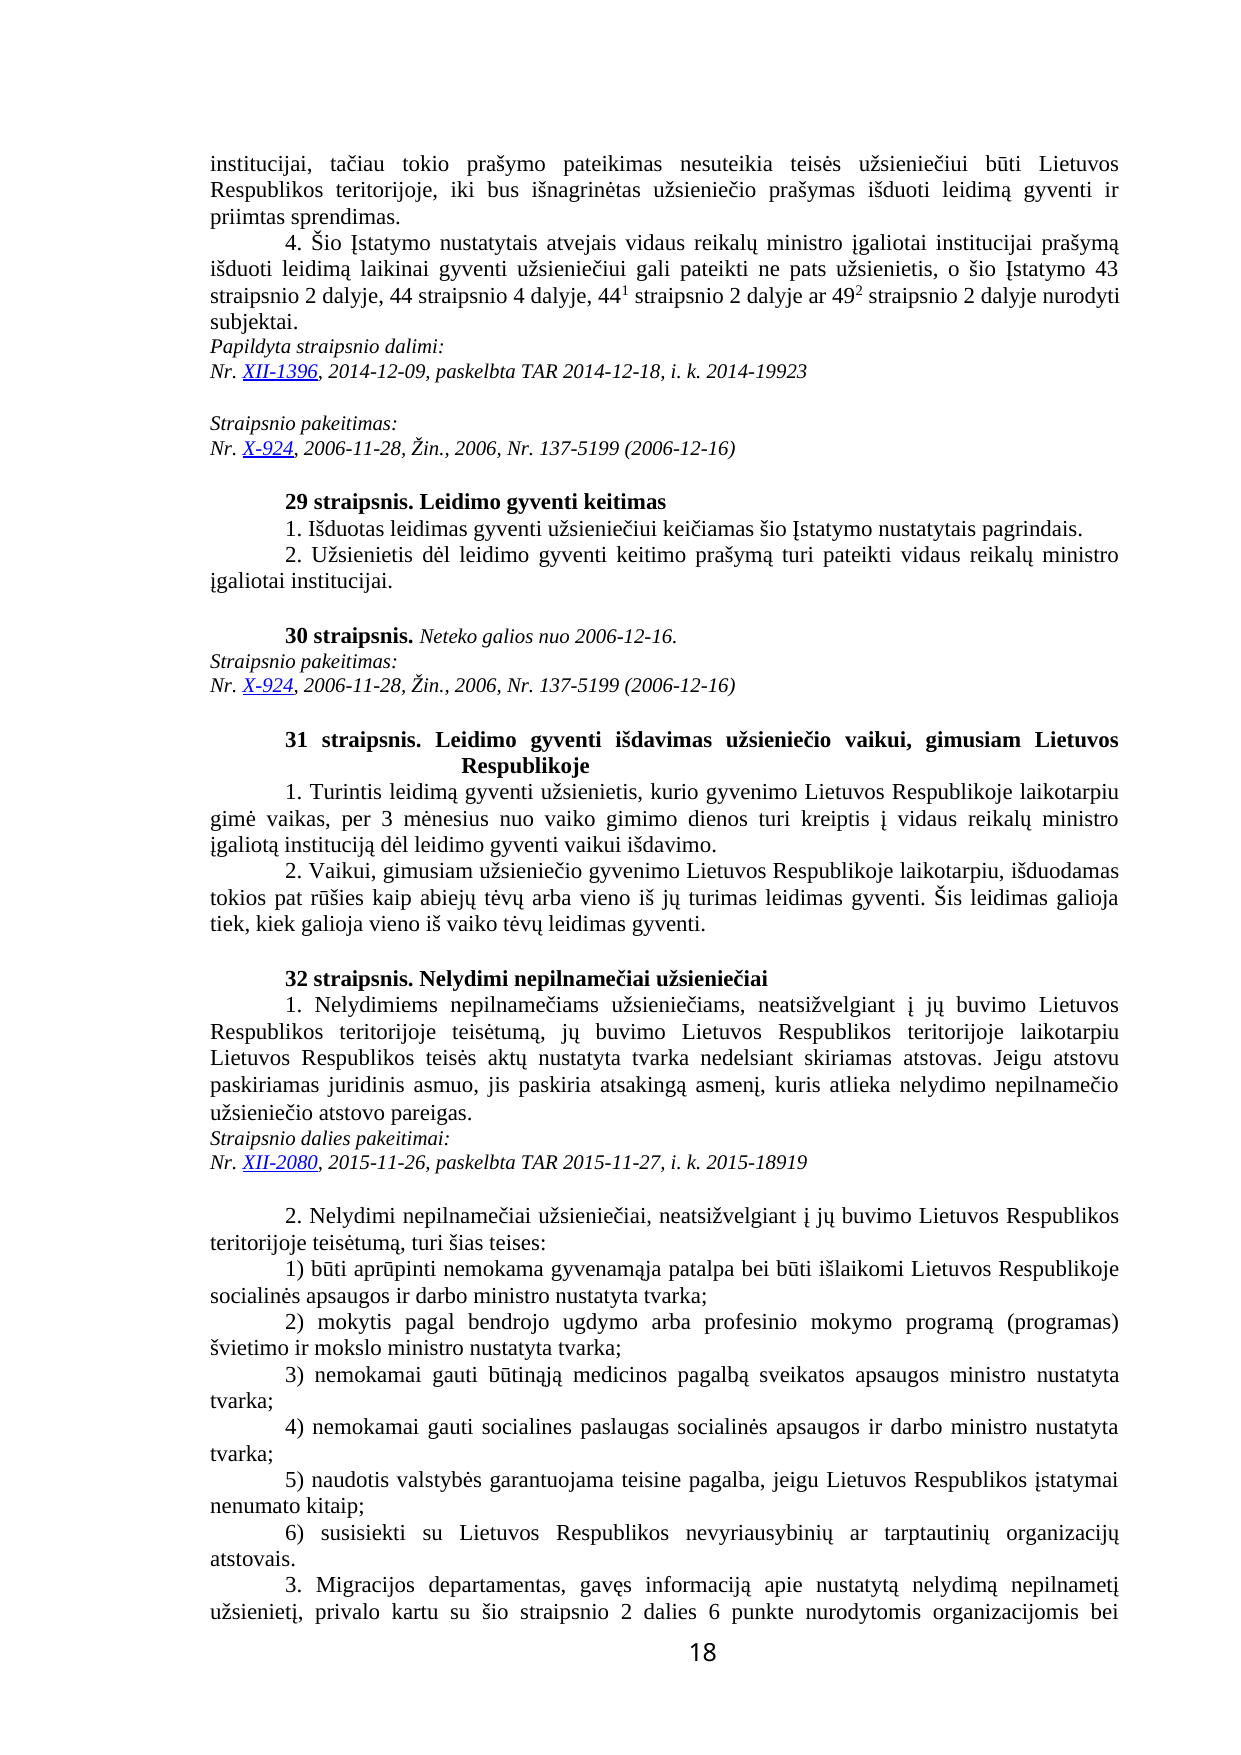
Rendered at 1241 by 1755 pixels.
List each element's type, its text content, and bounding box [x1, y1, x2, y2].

text 32 straipsnis. Nelydimi nepilnamečiai užsieniečiai [210, 965, 1120, 992]
text 6) susisiekti su Lietuvos Respublikos nevyriausybinių ar tarptautinių organizacijų atstovais. [210, 1519, 1120, 1572]
text 1) būti aprūpinti nemokama gyvenamąja patalpa bei būti išlaikomi Lietuvos Respublikoje socialinės apsaugos ir darbo ministro nustatyta tvarka; [210, 1255, 1120, 1308]
text 2. Vaikui, gimusiam užsieniečio gyvenimo Lietuvos Respublikoje laikotarpiu, išduodamas tokios pat rūšies kaip abiejų tėvų arba vieno iš jų turimas leidimas gyventi. Šis leidimas galioja tiek, kiek galioja vieno iš vaiko tėvų leidimas gyventi. [210, 857, 1120, 936]
text 2. Užsienietis dėl leidimo gyventi keitimo prašymą turi pateikti vidaus reikalų ministro įgaliotai institucijai. [210, 541, 1120, 594]
text Straipsnio dalies pakeitimai: [210, 1126, 1120, 1150]
text institucijai, tačiau tokio prašymo pateikimas nesuteikia teisės užsieniečiui būti Lietuvos Respublikos teritorijoje, iki bus išnagrinėtas užsieniečio prašymas išduoti leidimą gyventi ir priimtas sprendimas. [210, 150, 1120, 229]
text 5) naudotis valstybės garantuojama teisine pagalba, jeigu Lietuvos Respublikos įstatymai nenumato kitaip; [210, 1466, 1120, 1519]
text 1. Nelydimiems nepilnamečiams užsieniečiams, neatsižvelgiant į jų buvimo Lietuvos Respublikos teritorijoje teisėtumą, jų buvimo Lietuvos Respublikos teritorijoje laikotarpiu Lietuvos Respublikos teisės aktų nustatyta tvarka nedelsiant skiriamas atstovas. Jeigu atstovu paskiriamas juridinis asmuo, jis paskiria atsakingą asmenį, kuris atlieka nelydimo nepilnamečio užsieniečio atstovo pareigas. [210, 992, 1120, 1126]
text 2. Nelydimi nepilnamečiai užsieniečiai, neatsižvelgiant į jų buvimo Lietuvos Respublikos teritorijoje teisėtumą, turi šias teises: [210, 1203, 1120, 1255]
text Nr. XII-2080, 2015-11-26, paskelbta TAR 2015-11-27, i. k. 2015-18919 [210, 1150, 1120, 1174]
text Straipsnio pakeitimas: [210, 649, 1120, 673]
text 1. Išduotas leidimas gyventi užsieniečiui keičiamas šio Įstatymo nustatytais pagrindais. [210, 514, 1120, 541]
text 29 straipsnis. Leidimo gyventi keitimas [210, 488, 1120, 514]
text 30 straipsnis. Neteko galios nuo 2006-12-16. [210, 622, 1120, 649]
text 31 straipsnis. Leidimo gyventi išdavimas užsieniečio vaikui, gimusiam Lietuvos Respublikoje [285, 726, 1120, 778]
text 2) mokytis pagal bendrojo ugdymo arba profesinio mokymo programą (programas) švietimo ir mokslo ministro nustatyta tvarka; [210, 1308, 1120, 1361]
text 1. Turintis leidimą gyventi užsienietis, kurio gyvenimo Lietuvos Respublikoje laikotarpiu gimė vaikas, per 3 mėnesius nuo vaiko gimimo dienos turi kreiptis į vidaus reikalų ministro įgaliotą instituciją dėl leidimo gyventi vaikui išdavimo. [210, 778, 1120, 857]
text Nr. X-924, 2006-11-28, Žin., 2006, Nr. 137-5199 (2006-12-16) [210, 435, 1120, 459]
text Nr. X-924, 2006-11-28, Žin., 2006, Nr. 137-5199 (2006-12-16) [210, 673, 1120, 697]
text 3) nemokamai gauti būtinąją medicinos pagalbą sveikatos apsaugos ministro nustatyta tvarka; [210, 1361, 1120, 1413]
text 4. Šio Įstatymo nustatytais atvejais vidaus reikalų ministro įgaliotai institucijai prašymą išduoti leidimą laikinai gyventi užsieniečiui gali pateikti ne pats užsienietis, o šio Įstatymo 43 straipsnio 2 dalyje, 44 straipsnio 4 dalyje, 441 straipsnio 2 dalyje ar 492 straipsnio 2 dalyje nurodyti subjektai. [210, 229, 1120, 334]
text Straipsnio pakeitimas: [210, 411, 1120, 435]
text Nr. XII-1396, 2014-12-09, paskelbta TAR 2014-12-18, i. k. 2014-19923 [210, 358, 1120, 383]
text 4) nemokamai gauti socialines paslaugas socialinės apsaugos ir darbo ministro nustatyta tvarka; [210, 1413, 1120, 1466]
text Papildyta straipsnio dalimi: [210, 334, 1120, 358]
text 3. Migracijos departamentas, gavęs informaciją apie nustatytą nelydimą nepilnametį užsienietį, privalo kartu su šio straipsnio 2 dalies 6 punkte nurodytomis organizacijomis bei [210, 1572, 1120, 1624]
